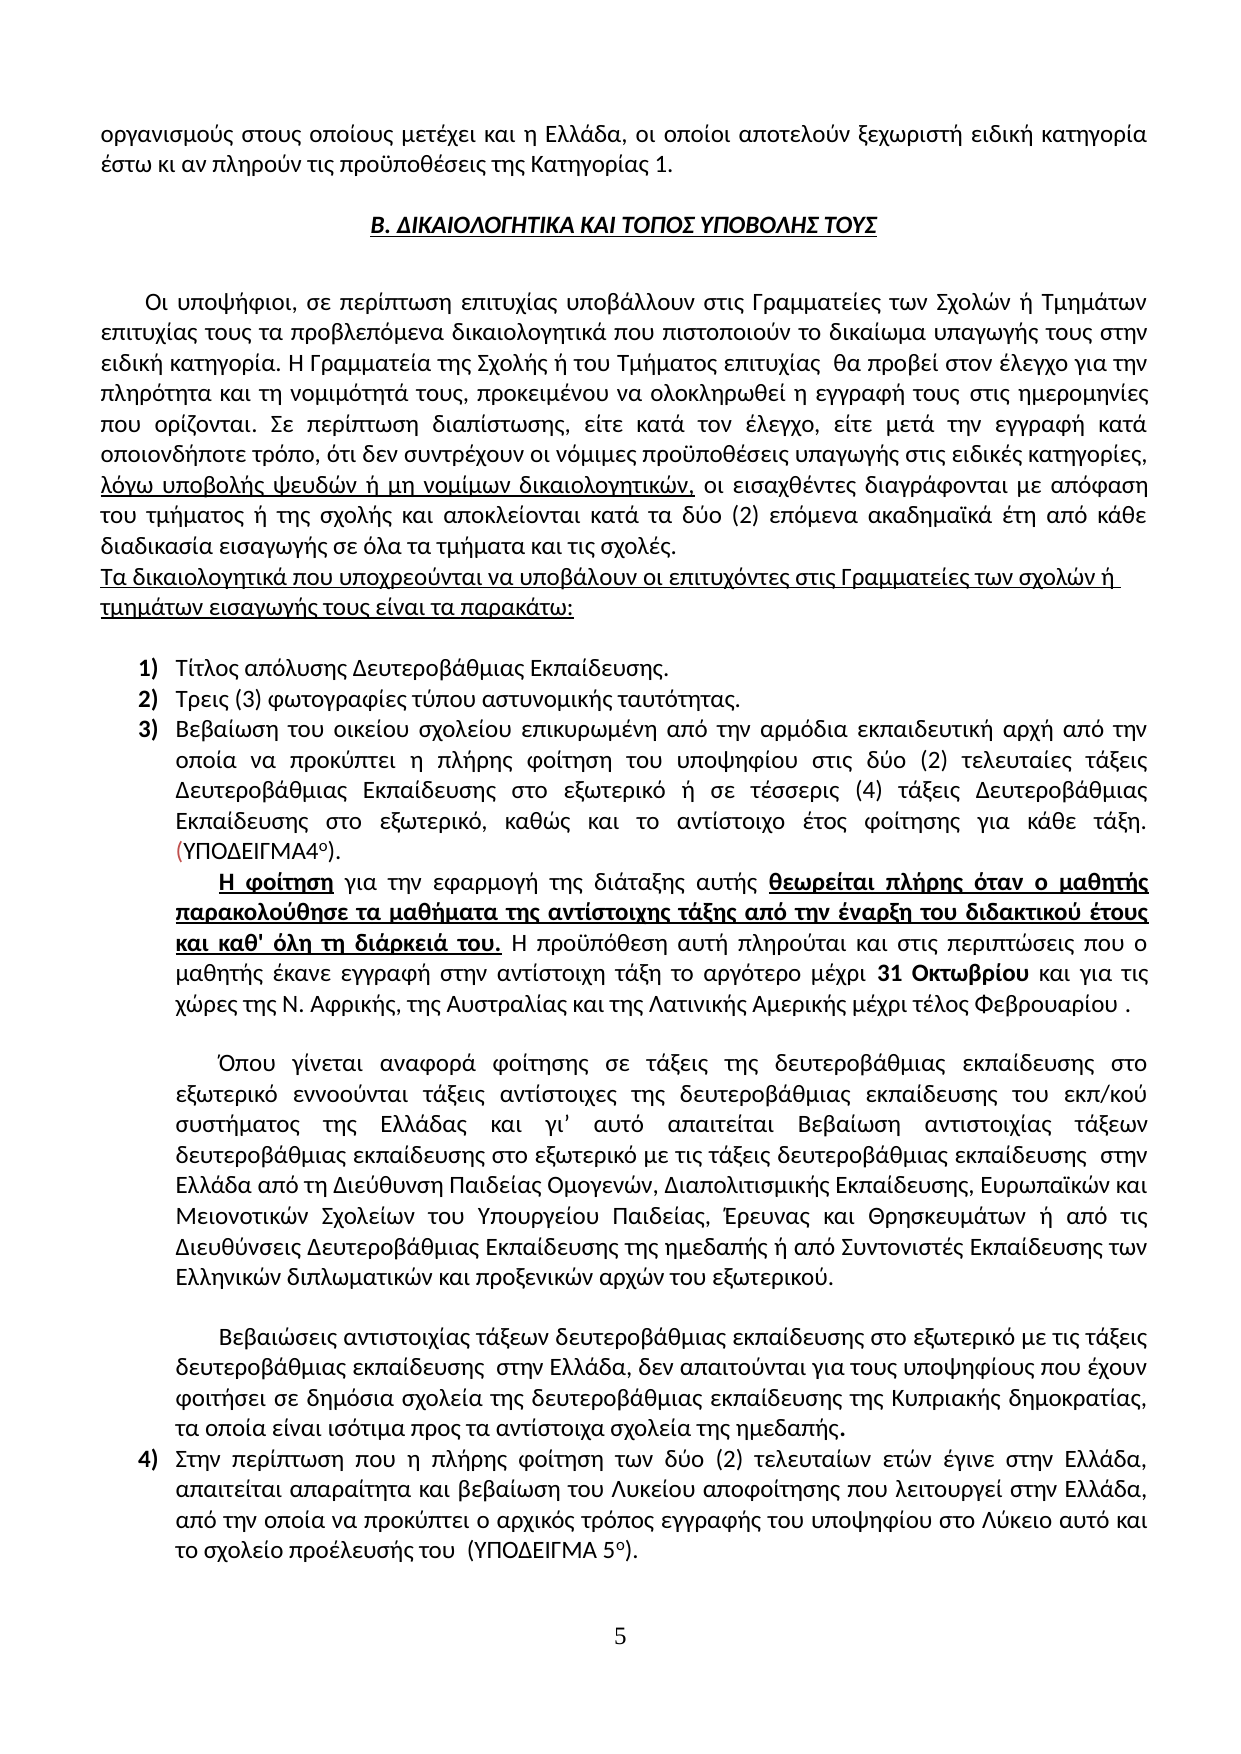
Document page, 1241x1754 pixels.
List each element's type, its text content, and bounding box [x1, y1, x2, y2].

text Η φοίτηση για την εφαρμογή της διάταξης αυτής θεωρείται πλήρης όταν ο μαθητής παρακολούθησε τα μαθήματα της αντίστοιχης τάξης από την έναρξη του διδακτικού έτους [175, 866, 1149, 922]
list Βεβαίωση του οικείου σχολείου επικυρωμένη από την αρμόδια εκπαιδευτική αρχή από την οποία να προκύπτει η πλήρης φοίτηση του υποψηφίου στις δύο (2) τελευταίες τάξεις Δευτεροβάθμιας Εκπαίδευσης στο εξωτερικό ή σε τέσσερις (4) τάξεις Δευτεροβάθμιας Εκπαίδευσης στο εξωτερικό, καθώς και το αντίστοιχο έτος φοίτησης για κάθε τάξη. (ΥΠΟΔΕΙΓΜΑ4ο). [138, 713, 1149, 866]
text Όπου γίνεται αναφορά φοίτησης σε τάξεις της δευτεροβάθμιας εκπαίδευσης στο εξωτερικό εννοούνται τάξεις αντίστοιχες της δευτεροβάθμιας εκπαίδευσης του εκπ/κού συστήματος της Ελλάδας και γι’ αυτό απαιτείται Βεβαίωση αντιστοιχίας τάξεων δευτεροβάθμιας εκπαίδευσης στο εξωτερικό με τις τάξεις δευτεροβάθμιας εκπαίδευσης στην Ελλάδα από τη Διεύθυνση Παιδείας Ομογενών, Διαπολιτισμικής Εκπαίδευσης, Ευρωπαϊκών και Μειονοτικών Σχολείων του Υπουργείου Παιδείας, Έρευνας και Θρησκευμάτων ή από τις Διευθύνσεις Δευτεροβάθμιας Εκπαίδευσης της ημεδαπής ή από Συντονιστές Εκπαίδευσης των Ελληνικών διπλωματικών και προξενικών αρχών του εξωτερικού. [175, 1048, 1149, 1292]
text Τα δικαιολογητικά που υποχρεούνται να υποβάλoυν οι επιτυχόντες στις Γραμματείες των σχολών ή τμημάτων εισαγωγής τους είναι τα παρακάτω: [100, 561, 1149, 622]
subtitle Β. ΔΙΚΑΙΟΛΟΓΗΤΙΚΑ ΚΑΙ ΤΟΠΟΣ ΥΠΟΒΟΛΗΣ ΤΟΥΣ [100, 210, 1149, 240]
text Βεβαιώσεις αντιστοιχίας τάξεων δευτεροβάθμιας εκπαίδευσης στο εξωτερικό με τις τάξεις δευτεροβάθμιας εκπαίδευσης στην Ελλάδα, δεν απαιτούνται για τους υποψηφίους που έχουν φοιτήσει σε δημόσια σχολεία της δευτεροβάθμιας εκπαίδευσης της Κυπριακής δημοκρατίας, τα οποία είναι ισότιμα προς τα αντίστοιχα σχολεία της ημεδαπής. [175, 1321, 1149, 1443]
text και καθ' όλη τη διάρκειά του. Η προϋπόθεση αυτή πληρούται και στις περιπτώσεις που ο μαθητής έκανε εγγραφή στην αντίστοιχη τάξη το αργότερο μέχρι 31 Οκτωβρίου και για τις χώρες της Ν. Αφρικής, της Αυστραλίας και της Λατινικής Αμερικής μέχρι τέλος Φεβρουαρίου . [175, 923, 1149, 1018]
list Τρεις (3) φωτογραφίες τύπου αστυνομικής ταυτότητας. [138, 683, 1149, 713]
text οργανισμούς στους οποίους μετέχει και η Ελλάδα, οι οποίοι αποτελούν ξεχωριστή ειδική κατηγορία έστω κι αν πληρούν τις προϋποθέσεις της Κατηγορίας 1. [100, 118, 1149, 179]
list Στην περίπτωση που η πλήρης φοίτηση των δύο (2) τελευταίων ετών έγινε στην Ελλάδα, απαιτείται απαραίτητα και βεβαίωση του Λυκείου αποφοίτησης που λειτουργεί στην Ελλάδα, από την οποία να προκύπτει ο αρχικός τρόπος εγγραφής του υποψηφίου στο Λύκειο αυτό και το σχολείο προέλευσής του (ΥΠΟΔΕΙΓΜΑ 5ο). [138, 1443, 1149, 1565]
list Tίτλος απόλυσης Δευτεροβάθμιας Εκπαίδευσης. [138, 652, 1149, 683]
text Οι υποψήφιοι, σε περίπτωση επιτυχίας υποβάλλουν στις Γραμματείες των Σχολών ή Τμημάτων επιτυχίας τους τα προβλεπόμενα δικαιολογητικά που πιστοποιούν το δικαίωμα υπαγωγής τους στην ειδική κατηγορία. Η Γραμματεία της Σχολής ή του Τμήματος επιτυχίας θα προβεί στον έλεγχο για την πληρότητα και τη νομιμότητά τους, προκειμένου να ολοκληρωθεί η εγγραφή τους στις ημερομηνίες που ορίζονται. Σε περίπτωση διαπίστωσης, είτε κατά τον έλεγχο, είτε μετά την εγγραφή κατά οποιονδήποτε τρόπο, ότι δεν συντρέχουν οι νόμιμες προϋποθέσεις υπαγωγής στις ειδικές κατηγορίες, λόγω υποβολής ψευδών ή μη νομίμων δικαιολογητικών, οι εισαχθέντες διαγράφονται με απόφαση του τμήματος ή της σχολής και αποκλείονται κατά τα δύο (2) επόμενα ακαδημαϊκά έτη από κάθε διαδικασία εισαγωγής σε όλα τα τμήματα και τις σχολές. [100, 286, 1149, 561]
